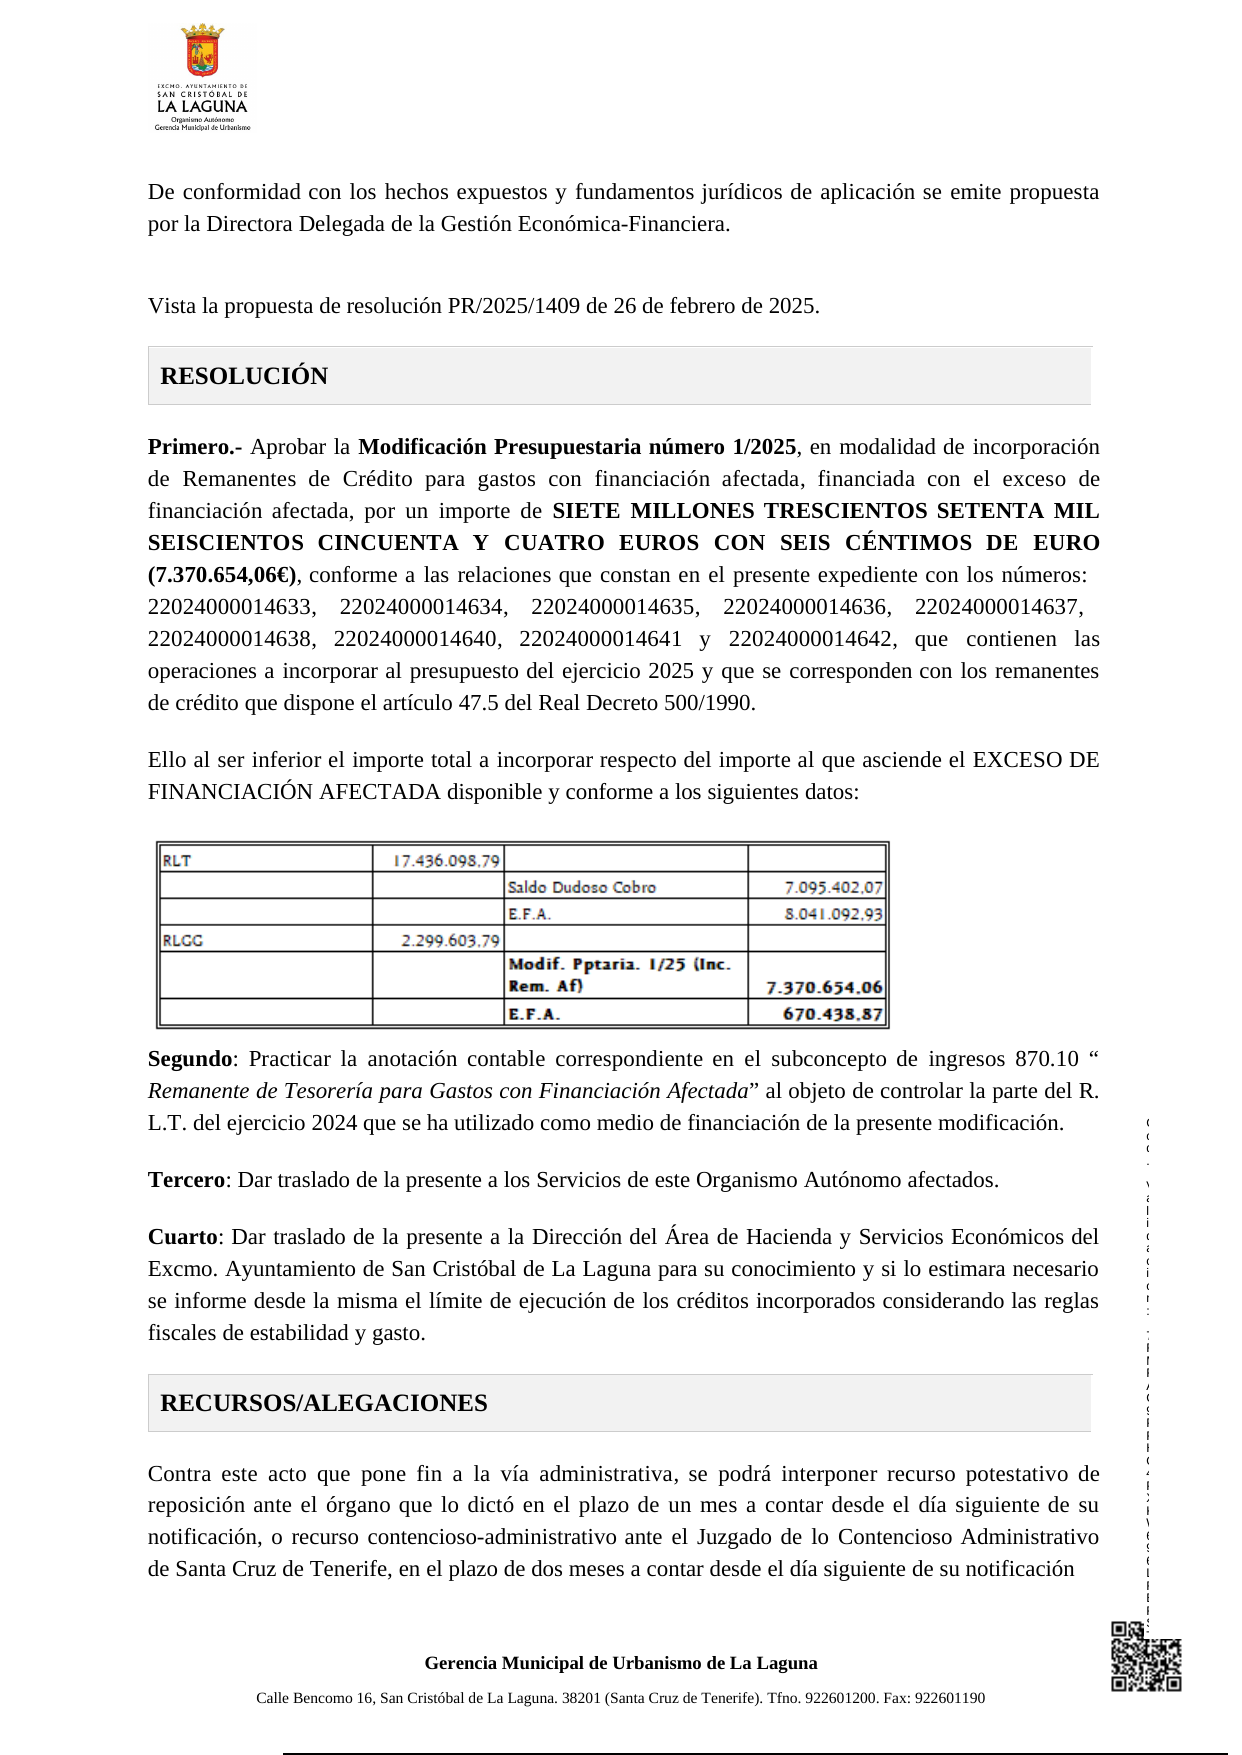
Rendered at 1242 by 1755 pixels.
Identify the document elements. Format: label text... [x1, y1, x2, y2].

text Contra este acto que pone fin a la vía administrativa, se podrá interponer recurso potestativo de reposición ante el órgano que lo dictó en el plazo de un mes a contar desde el día siguiente de su notificación, o recurso contencioso-administrativo ante el Juzgado de lo Contencioso Administrativo de Santa Cruz de Tenerife, en el plazo de dos meses a contar desde el día siguiente de su notificación [148, 1459, 1100, 1582]
text 22024000014633, 22024000014634, 22024000014635, 22024000014636, 22024000014637, [148, 593, 1099, 620]
text De conformidad con los hechos expuestos y fundamentos jurídicos de aplicación se emite propuesta por la Directora Delegada de la Gestión Económica-Financiera. [148, 178, 1100, 236]
text RESOLUCIÓN [1091, 361, 1198, 390]
text 22024000014638, 22024000014640, 22024000014641 y 22024000014642, que contienen las operaciones a incorporar al presupuesto del ejercicio 2025 y que se corresponden con los remanentes de crédito que dispone el artículo 47.5 del Real Decreto 500/1990. [148, 625, 1100, 716]
text Tercero: Dar traslado de la presente a los Servicios de este Organismo Autónomo afectados. [148, 1166, 1005, 1192]
text Segundo: Practicar la anotación contable correspondiente en el subconcepto de ingresos 870.10 “ Remanente de Tesorería para Gastos con Financiación Afectada” al objeto de controlar la parte del R. L.T. del ejercicio 2024 que se ha utilizado como medio de financiación de la presente modificación. [1144, 1116, 1186, 1639]
text Primero.- Aprobar la Modificación Presupuestaria número 1/2025, en modalidad de incorporación de Remanentes de Crédito para gastos con financiación afectada, financiada con el exceso de financiación afectada, por un importe de SIETE MILLONES TRESCIENTOS SETENTA MIL SEISCIENTOS CINCUENTA Y CUATRO EUROS CON SEIS CÉNTIMOS DE EURO (7.370.654,06€), conforme a las relaciones que constan en el presente expediente con los números: [148, 433, 1100, 588]
text Cuarto: Dar traslado de la presente a la Dirección del Área de Hacienda y Servicios Económicos del Excmo. Ayuntamiento de San Cristóbal de La Laguna para su conocimiento y si lo estimara necesario se informe desde la misma el límite de ejecución de los créditos incorporados considerando las reglas fiscales de estabilidad y gasto. [148, 1223, 1100, 1345]
text Ello al ser inferior el importe total a incorporar respecto del importe al que asciende el EXCESO DE FINANCIACIÓN AFECTADA disponible y conforme a los siguientes datos: [148, 746, 1100, 804]
text Segundo: Practicar la anotación contable correspondiente en el subconcepto de ingresos 870.10 “ Remanente de Tesorería para Gastos con Financiación Afectada” al objeto de controlar la parte del R. L.T. del ejercicio 2024 que se ha utilizado como medio de financiación de la presente modificación. [148, 1045, 1100, 1135]
text Vista la propuesta de resolución PR/2025/1409 de 26 de febrero de 2025. [148, 292, 827, 318]
text RECURSOS/ALEGACIONES [1091, 1388, 1144, 1417]
